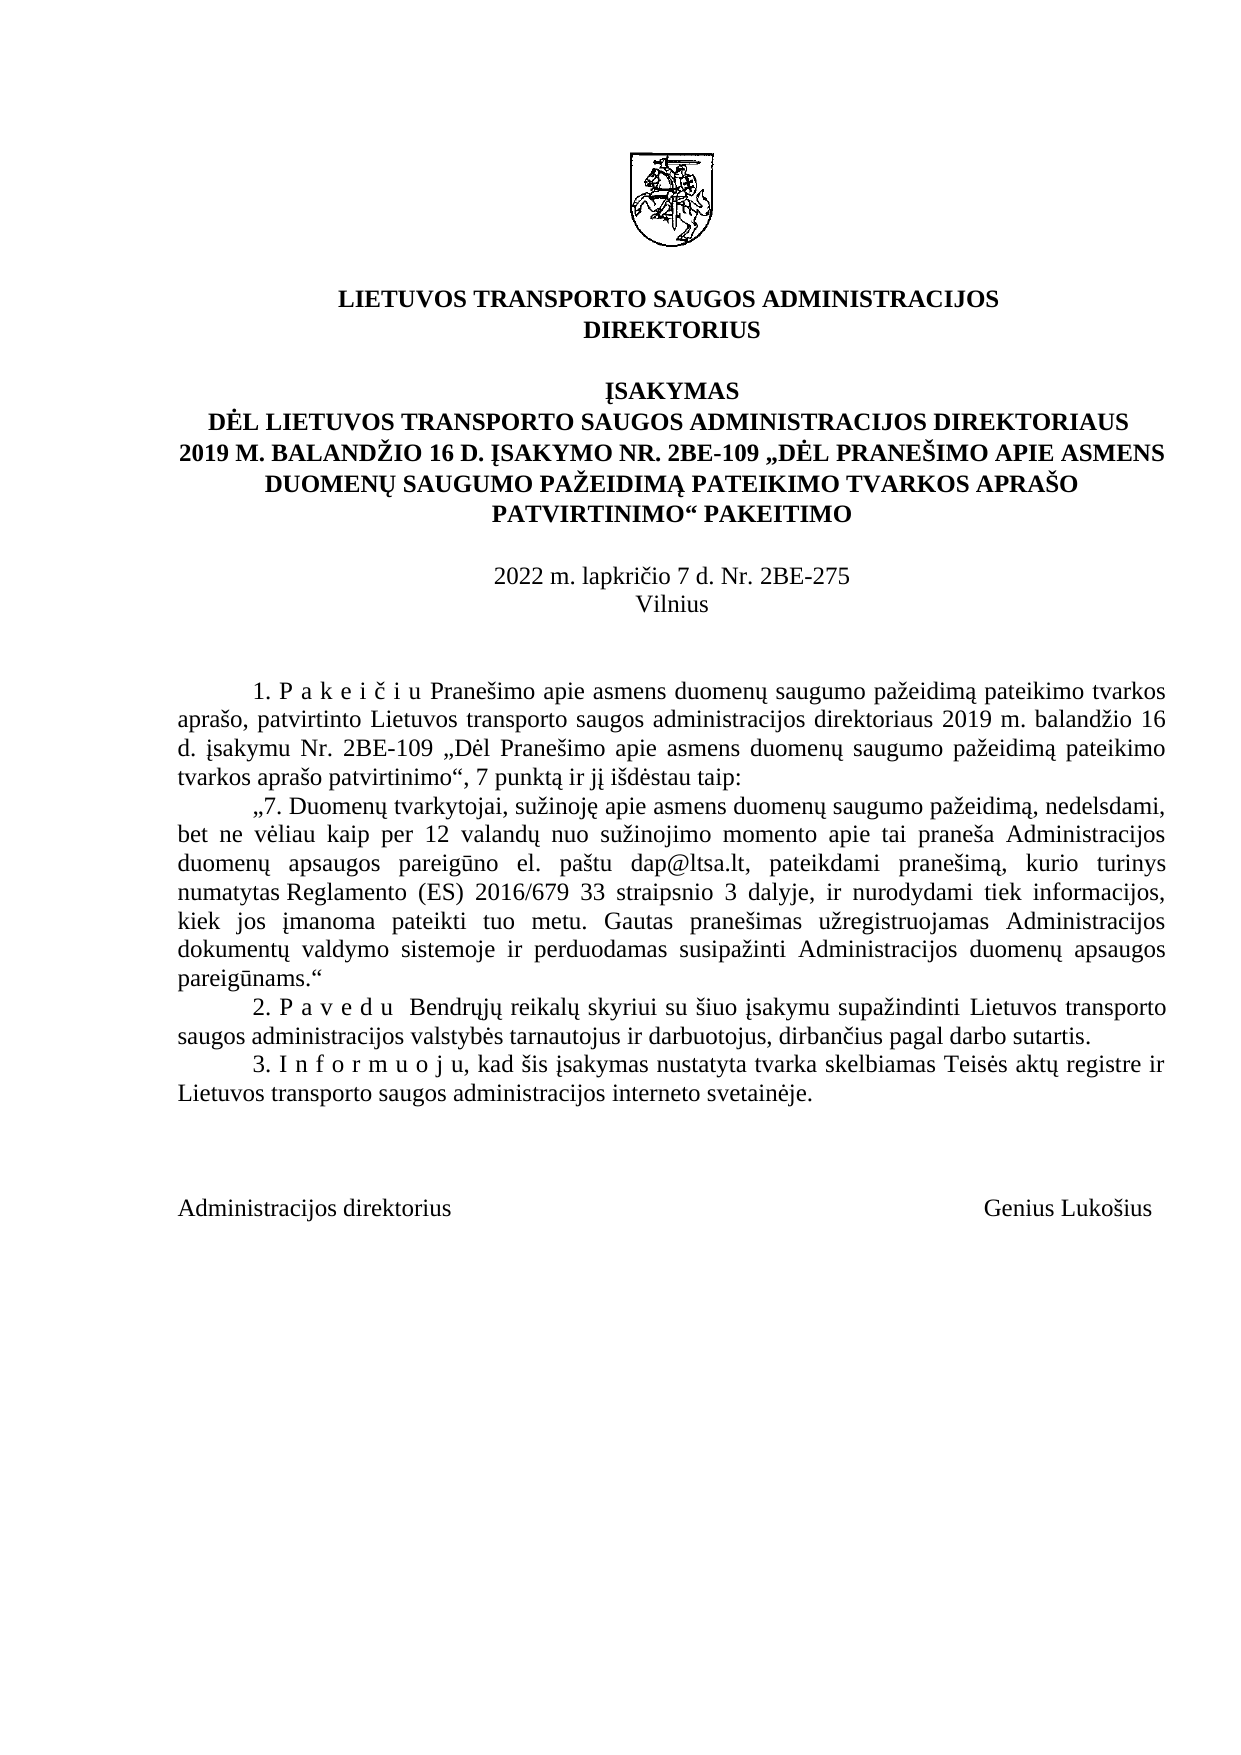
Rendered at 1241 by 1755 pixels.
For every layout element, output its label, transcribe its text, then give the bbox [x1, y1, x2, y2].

text ĮSAKYMAS [177, 376, 1167, 405]
text „7. Duomenų tvarkytojai, sužinoję apie asmens duomenų saugumo pažeidimą, nedelsdami, bet ne vėliau kaip per 12 valandų nuo sužinojimo momento apie tai praneša Administracijos duomenų apsaugos pareigūno el. paštu dap@ltsa.lt, pateikdami pranešimą, kurio turinys numatytas Reglamento (ES) 2016/679 33 straipsnio 3 dalyje, ir nurodydami tiek informacijos, kiek jos įmanoma pateikti tuo metu. Gautas pranešimas užregistruojamas Administracijos dokumentų valdymo sistemoje ir perduodamas susipažinti Administracijos duomenų apsaugos pareigūnams.“ [177, 791, 1167, 992]
text 2. P a v e d u Bendrųjų reikalų skyriui su šiuo įsakymu supažindinti Lietuvos transporto saugos administracijos valstybės tarnautojus ir darbuotojus, dirbančius pagal darbo sutartis. [177, 992, 1167, 1049]
text 1. P a k e i č i u Pranešimo apie asmens duomenų saugumo pažeidimą pateikimo tvarkos aprašo, patvirtinto Lietuvos transporto saugos administracijos direktoriaus 2019 m. balandžio 16 d. įsakymu Nr. 2BE-109 „Dėl Pranešimo apie asmens duomenų saugumo pažeidimą pateikimo tvarkos aprašo patvirtinimo“, 7 punktą ir jį išdėstau taip: [177, 676, 1167, 791]
text 3. I n f o r m u o j u, kad šis įsakymas nustatyta tvarka skelbiamas Teisės aktų registre ir Lietuvos transporto saugos administracijos interneto svetainėje. [177, 1049, 1167, 1107]
text Administracijos direktorius Genius Lukošius [177, 1193, 1167, 1222]
text Vilnius [177, 589, 1167, 618]
text LIETUVOS TRANSPORTO SAUGOS ADMINISTRACIJOS DIREKTORIUS [177, 284, 1167, 344]
text DĖL LIETUVOS TRANSPORTO SAUGOS ADMINISTRACIJOS DIREKTORIAUS 2019 M. BALANDŽIO 16 D. ĮSAKYMO NR. 2BE-109 „DĖL PRANEŠIMO APIE ASMENS DUOMENŲ SAUGUMO PAŽEIDIMĄ PATEIKIMO TVARKOS APRAŠO PATVIRTINIMO“ PAKEITIMO [177, 407, 1167, 528]
text 2022 m. lapkričio 7 d. Nr. 2BE-275 [177, 561, 1167, 589]
